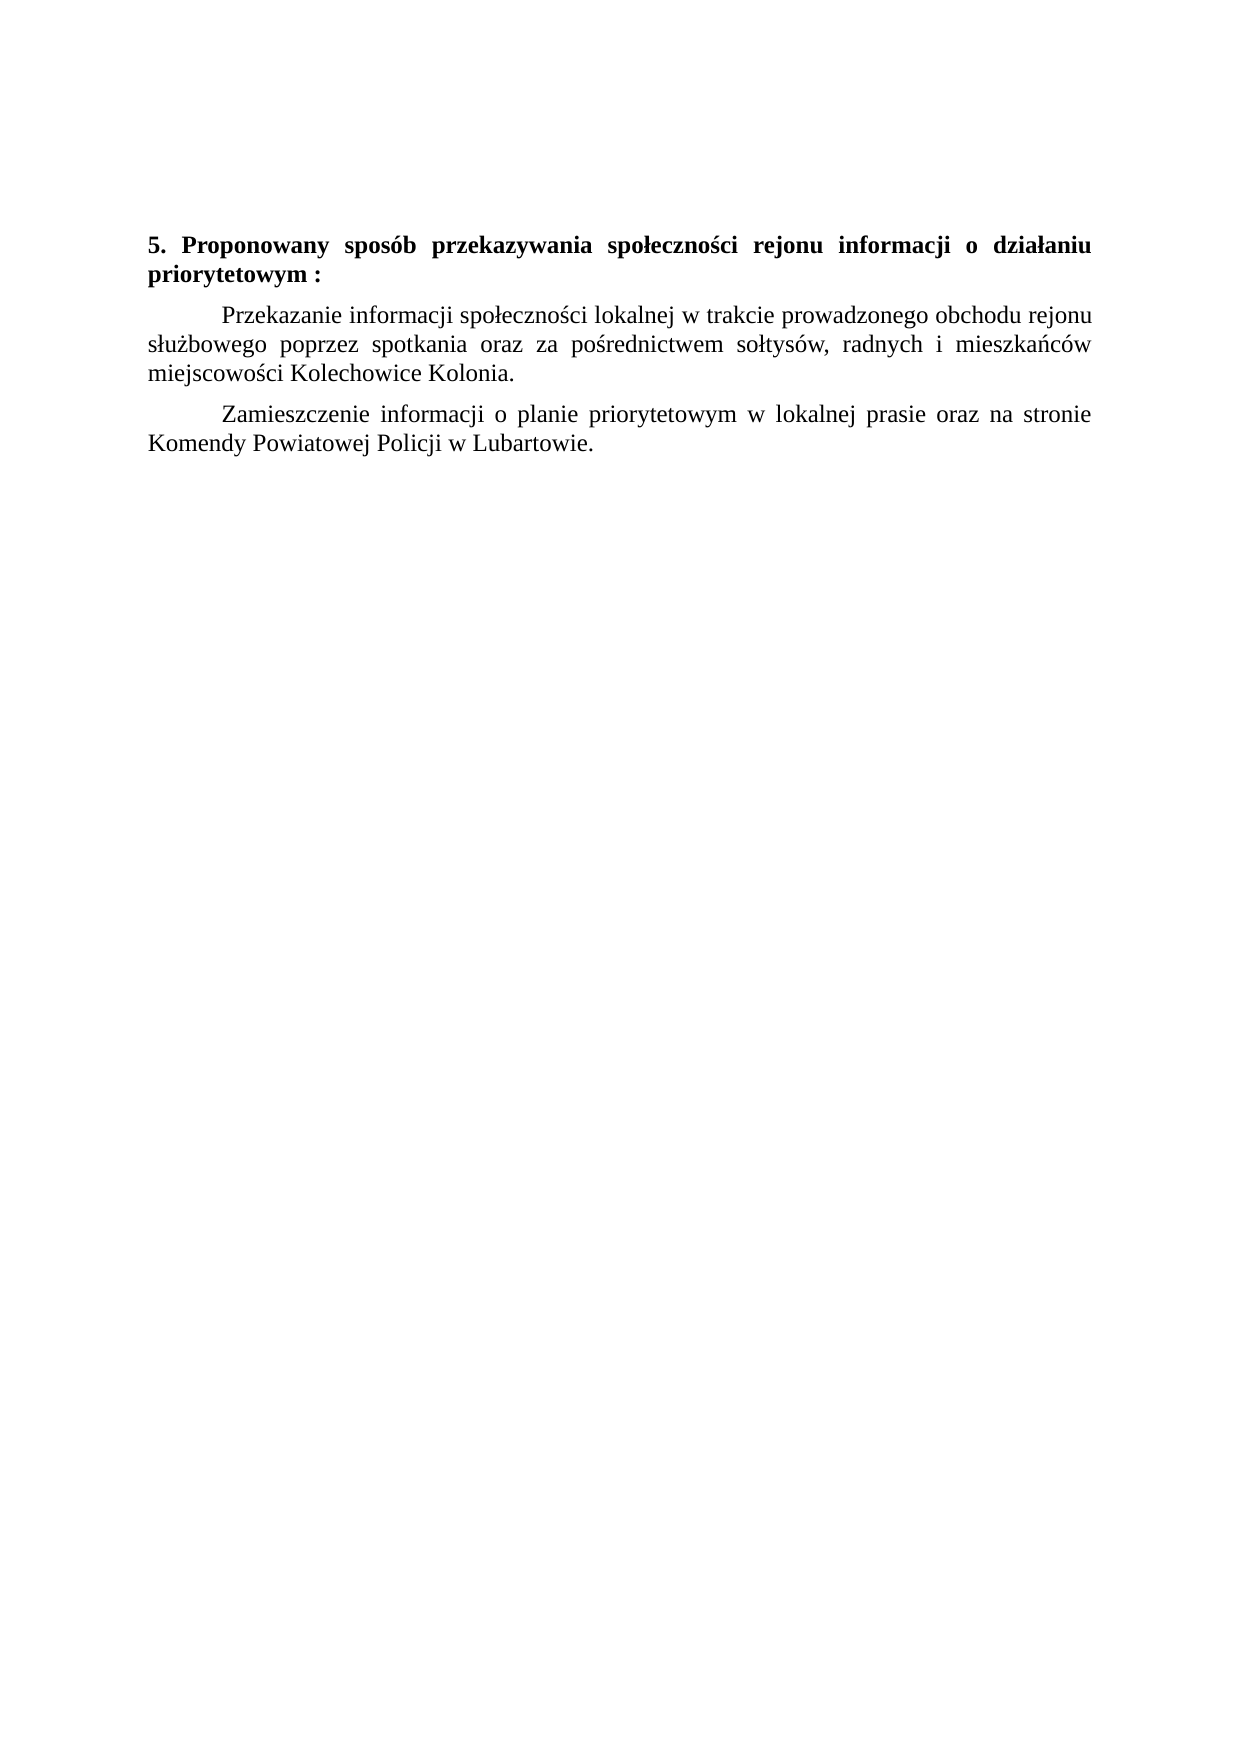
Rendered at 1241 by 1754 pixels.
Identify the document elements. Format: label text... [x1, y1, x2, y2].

text Przekazanie informacji społeczności lokalnej w trakcie prowadzonego obchodu rejonu służbowego poprzez spotkania oraz za pośrednictwem sołtysów, radnych i mieszkańców miejscowości Kolechowice Kolonia. [148, 300, 1093, 386]
text 5. Proponowany sposób przekazywania społeczności rejonu informacji o działaniu priorytetowym : [148, 230, 1093, 288]
text Zamieszczenie informacji o planie priorytetowym w lokalnej prasie oraz na stronie Komendy Powiatowej Policji w Lubartowie. [148, 399, 1093, 456]
